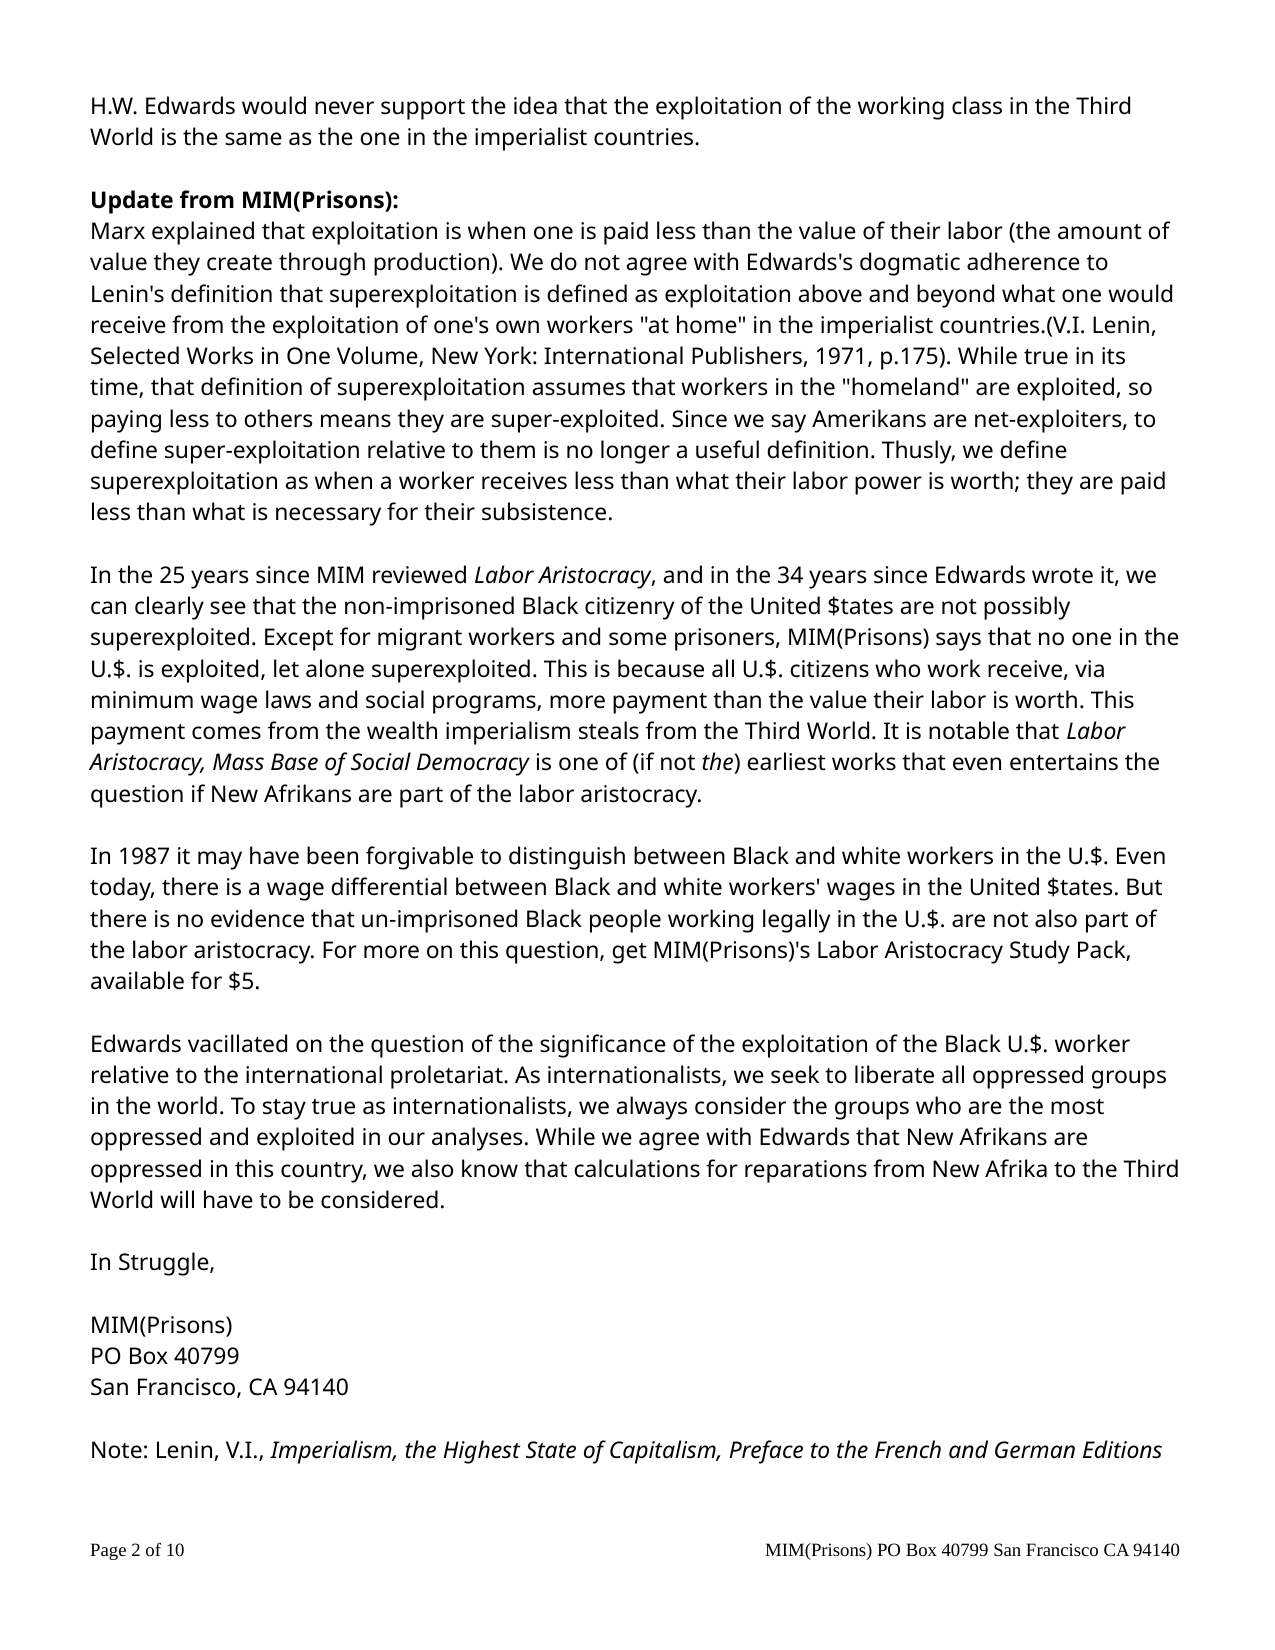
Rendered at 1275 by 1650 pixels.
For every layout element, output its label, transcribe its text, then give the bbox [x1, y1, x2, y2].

text San Francisco, CA 94140 [90, 1371, 1185, 1402]
text Marx explained that exploitation is when one is paid less than the value of their labor (the amount of value they create through production). We do not agree with Edwards's dogmatic adherence to Lenin's definition that superexploitation is defined as exploitation above and beyond what one would receive from the exploitation of one's own workers "at home" in the imperialist countries.(V.I. Lenin, Selected Works in One Volume, New York: International Publishers, 1971, p.175). While true in its time, that definition of superexploitation assumes that workers in the "homeland" are exploited, so paying less to others means they are super-exploited. Since we say Amerikans are net-exploiters, to define super-exploitation relative to them is no longer a useful definition. Thusly, we define superexploitation as when a worker receives less than what their labor power is worth; they are paid less than what is necessary for their subsistence. [90, 215, 1185, 527]
text In the 25 years since MIM reviewed Labor Aristocracy, and in the 34 years since Edwards wrote it, we can clearly see that the non-imprisoned Black citizenry of the United $tates are not possibly superexploited. Except for migrant workers and some prisoners, MIM(Prisons) says that no one in the U.$. is exploited, let alone superexploited. This is because all U.$. citizens who work receive, via minimum wage laws and social programs, more payment than the value their labor is worth. This payment comes from the wealth imperialism steals from the Third World. It is notable that Labor Aristocracy, Mass Base of Social Democracy is one of (if not the) earliest works that even entertains the question if New Afrikans are part of the labor aristocracy. [90, 559, 1185, 809]
text Edwards vacillated on the question of the significance of the exploitation of the Black U.$. worker relative to the international proletariat. As internationalists, we seek to liberate all oppressed groups in the world. To stay true as internationalists, we always consider the groups who are the most oppressed and exploited in our analyses. While we agree with Edwards that New Afrikans are oppressed in this country, we also know that calculations for reparations from New Afrika to the Third World will have to be considered. [90, 1027, 1185, 1215]
text MIM(Prisons) [90, 1309, 1185, 1340]
text PO Box 40799 [90, 1340, 1185, 1371]
text Note: Lenin, V.I., Imperialism, the Highest State of Capitalism, Preface to the French and German Editions [90, 1434, 1185, 1465]
text Update from MIM(Prisons): [90, 184, 1185, 215]
text H.W. Edwards would never support the idea that the exploitation of the working class in the Third World is the same as the one in the imperialist countries. [90, 90, 1185, 152]
text In Struggle, [90, 1246, 1185, 1277]
text In 1987 it may have been forgivable to distinguish between Black and white workers in the U.$. Even today, there is a wage differential between Black and white workers' wages in the United $tates. But there is no evidence that un-imprisoned Black people working legally in the U.$. are not also part of the labor aristocracy. For more on this question, get MIM(Prisons)'s Labor Aristocracy Study Pack, available for $5. [90, 840, 1185, 996]
